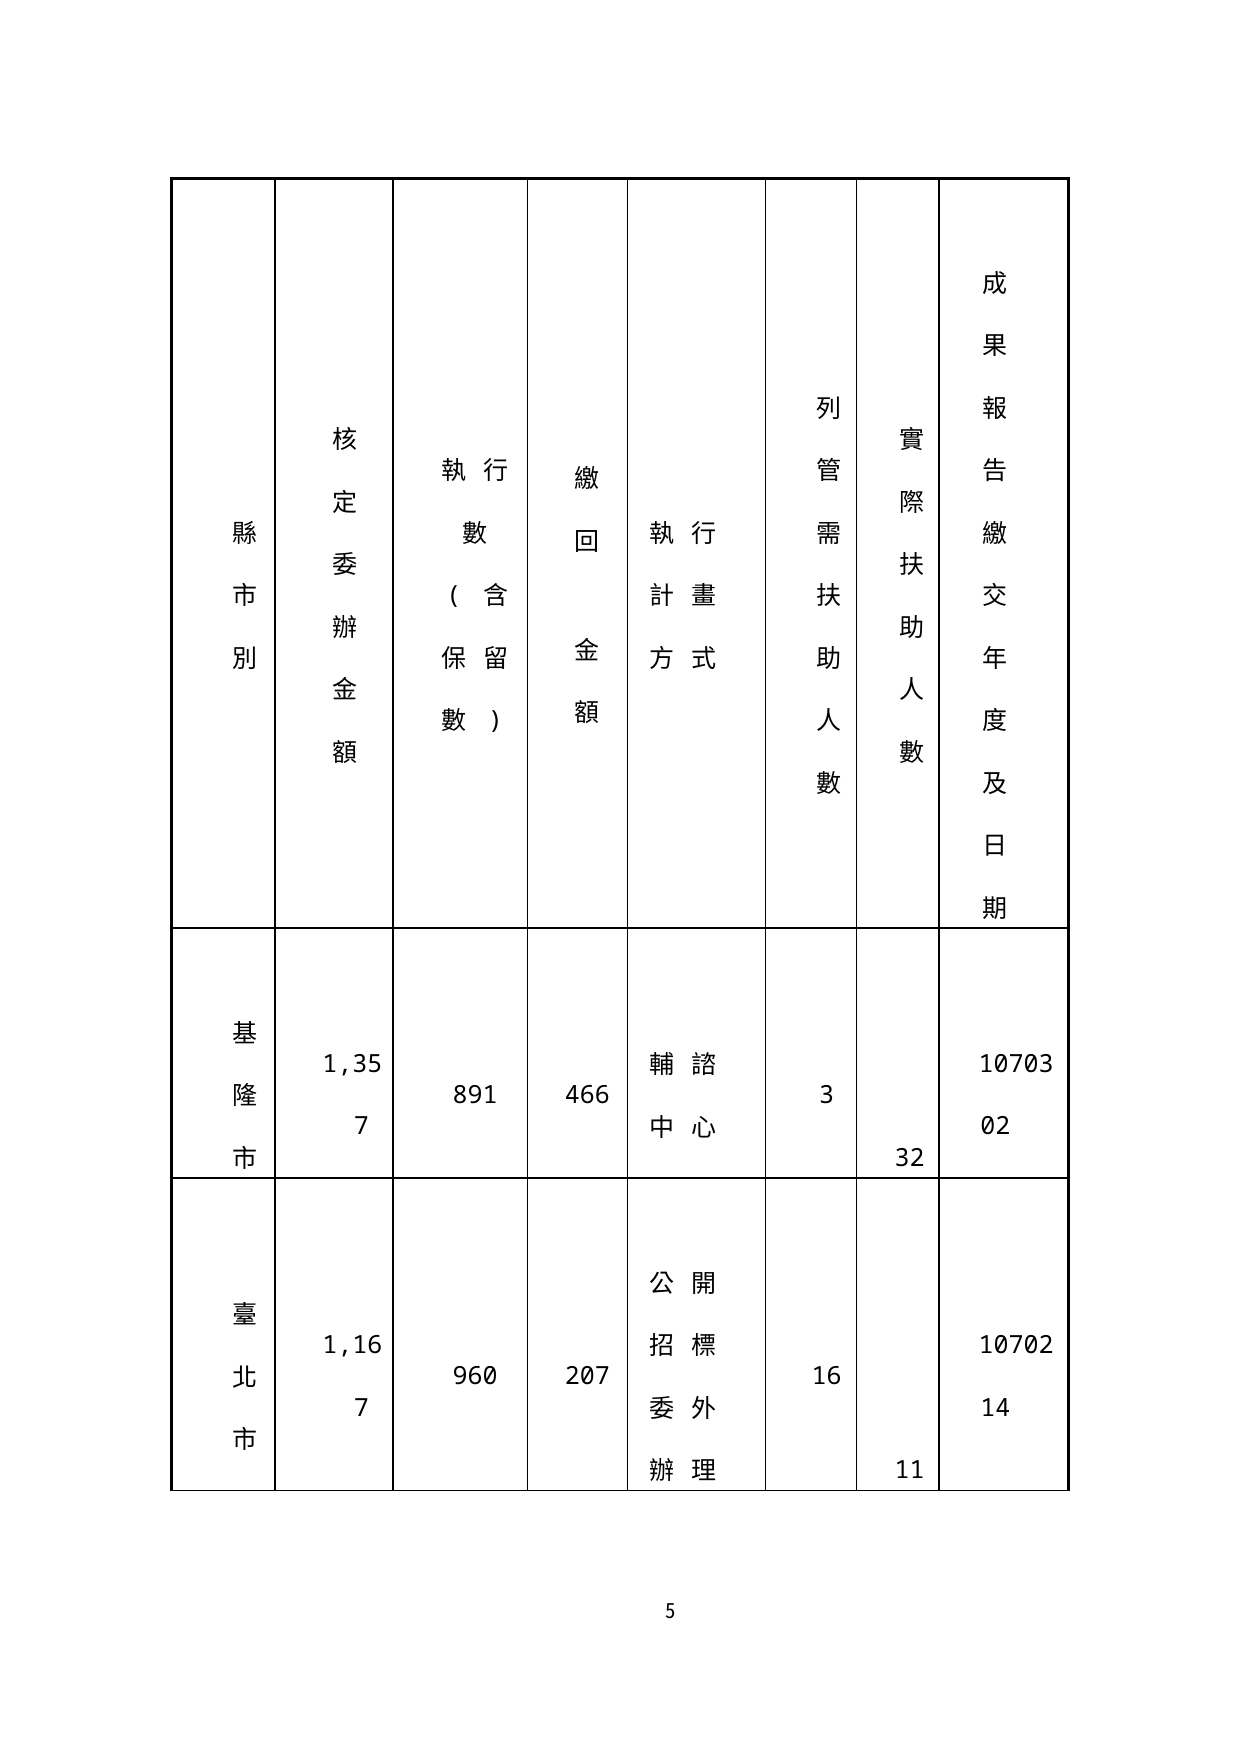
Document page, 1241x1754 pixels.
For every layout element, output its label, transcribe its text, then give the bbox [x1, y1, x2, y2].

table_header 成果報告繳交年度及日期 [940, 180, 1067, 927]
table_cell 466 [528, 929, 627, 1177]
table_cell 1070302 [940, 929, 1067, 1177]
table_cell 1070214 [940, 1179, 1067, 1490]
table_cell 207 [528, 1179, 627, 1490]
table_header 繳回 金額 [528, 180, 627, 927]
table_header 核定委辦金額 [276, 180, 392, 927]
table_cell 960 [394, 1179, 527, 1490]
table_cell 臺北市 [173, 1179, 274, 1490]
table_cell 公開招標委外辦理 [628, 1179, 765, 1490]
table_cell 11 [857, 1179, 938, 1490]
table_header 縣市別 [173, 180, 274, 927]
table_header 執行數 (含保留數) [394, 180, 527, 927]
table_header 列管需扶助人數 [766, 180, 856, 927]
table_cell 32 [857, 929, 938, 1177]
table_cell 基隆市 [173, 929, 274, 1177]
table_header 執行計畫方式 [628, 180, 765, 927]
table_cell 1,357 [276, 929, 392, 1177]
table_cell 891 [394, 929, 527, 1177]
table_header 實際扶助人數 [857, 180, 938, 927]
table_cell 輔諮中心 [628, 929, 765, 1177]
table_cell 1,167 [276, 1179, 392, 1490]
table_cell 3 [766, 929, 856, 1177]
table_cell 16 [766, 1179, 856, 1490]
